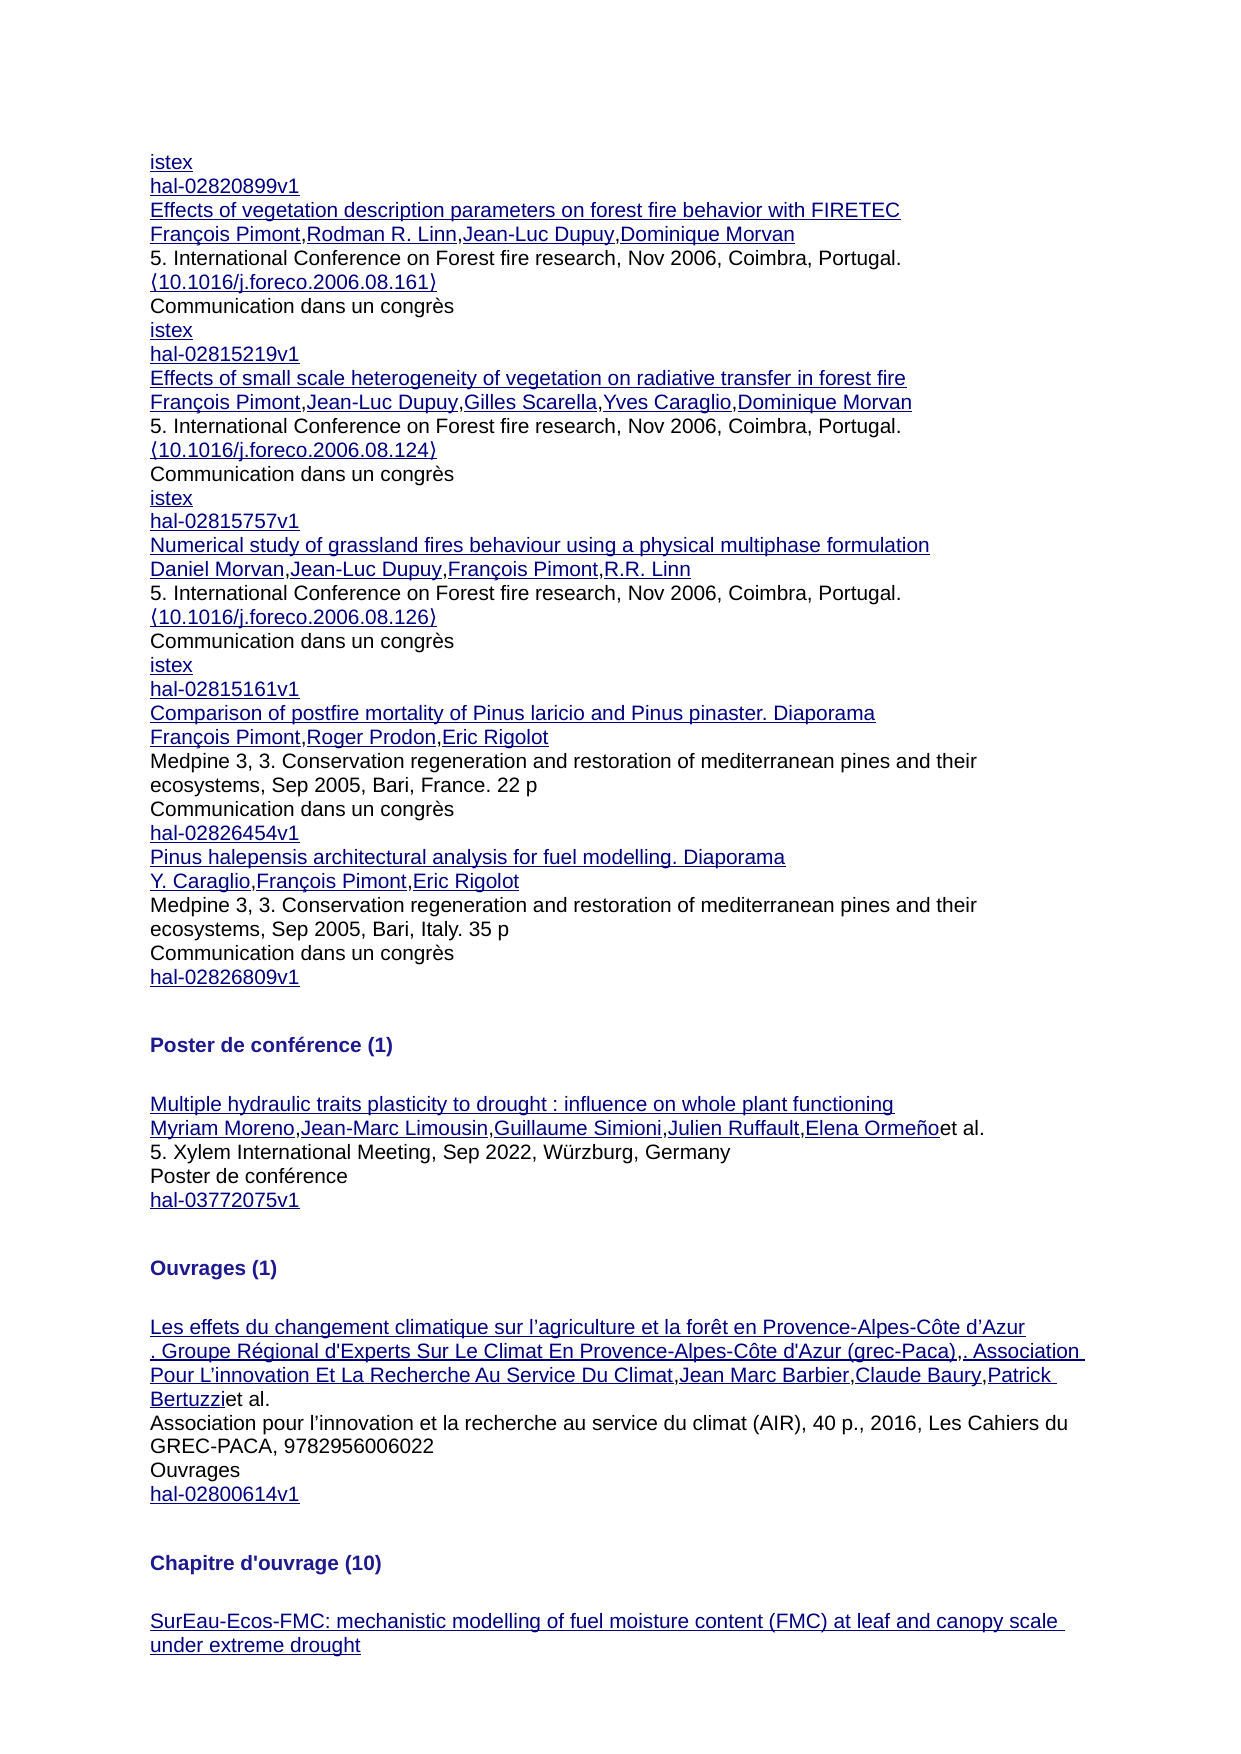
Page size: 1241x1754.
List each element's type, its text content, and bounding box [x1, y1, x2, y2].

table_cell Effects of vegetation description parameters on forest fire behavior with FIRETEC François Pimont,Rodman R. Linn,Jean-Luc Dupuy,Dominique Morvan 5. International Conference on Forest fire research, Nov 2006, Coimbra, Portugal. ⟨10.1016/j.foreco.2006.08.161⟩ Communication dans un congrès istex hal-02815219v1 [150, 198, 1090, 366]
table_cell Effects of small scale heterogeneity of vegetation on radiative transfer in forest fire François Pimont,Jean-Luc Dupuy,Gilles Scarella,Yves Caraglio,Dominique Morvan 5. International Conference on Forest fire research, Nov 2006, Coimbra, Portugal. ⟨10.1016/j.foreco.2006.08.124⟩ Communication dans un congrès istex hal-02815757v1 [150, 366, 1090, 533]
table_cell Comparison of postfire mortality of Pinus laricio and Pinus pinaster. Diaporama François Pimont,Roger Prodon,Eric Rigolot Medpine 3, 3. Conservation regeneration and restoration of mediterranean pines and their ecosystems, Sep 2005, Bari, France. 22 p Communication dans un congrès hal-02826454v1 [150, 701, 1090, 845]
subtitle Poster de conférence (1) [150, 1033, 1090, 1057]
table_header Multiple hydraulic traits plasticity to drought : influence on whole plant functioning Myriam Moreno,Jean-Marc Limousin,Guillaume Simioni,Julien Ruffault,Elena Ormeñoet al. 5. Xylem International Meeting, Sep 2022, Würzburg, Germany Poster de conférence hal-03772075v1 [150, 1092, 1090, 1211]
table_header Les effets du changement climatique sur l’agriculture et la forêt en Provence-Alpes-Côte d’Azur . Groupe Régional d'Experts Sur Le Climat En Provence-Alpes-Côte d'Azur (grec-Paca),. Association Pour L’innovation Et La Recherche Au Service Du Climat,Jean Marc Barbier,Claude Baury,Patrick Bertuzziet al. Association pour l’innovation et la recherche au service du climat (AIR), 40 p., 2016, Les Cahiers du GREC-PACA, 9782956006022 Ouvrages hal-02800614v1 [150, 1315, 1090, 1506]
table_header SurEau-Ecos-FMC: mechanistic modelling of fuel moisture content (FMC) at leaf and canopy scale under extreme drought [150, 1609, 1090, 1657]
subtitle Chapitre d'ouvrage (10) [150, 1551, 1090, 1575]
table_cell istex hal-02820899v1 [150, 150, 1090, 198]
table_cell Numerical study of grassland fires behaviour using a physical multiphase formulation Daniel Morvan,Jean-Luc Dupuy,François Pimont,R.R. Linn 5. International Conference on Forest fire research, Nov 2006, Coimbra, Portugal. ⟨10.1016/j.foreco.2006.08.126⟩ Communication dans un congrès istex hal-02815161v1 [150, 533, 1090, 701]
table_cell Pinus halepensis architectural analysis for fuel modelling. Diaporama Y. Caraglio,François Pimont,Eric Rigolot Medpine 3, 3. Conservation regeneration and restoration of mediterranean pines and their ecosystems, Sep 2005, Bari, Italy. 35 p Communication dans un congrès hal-02826809v1 [150, 845, 1090, 988]
subtitle Ouvrages (1) [150, 1256, 1090, 1280]
